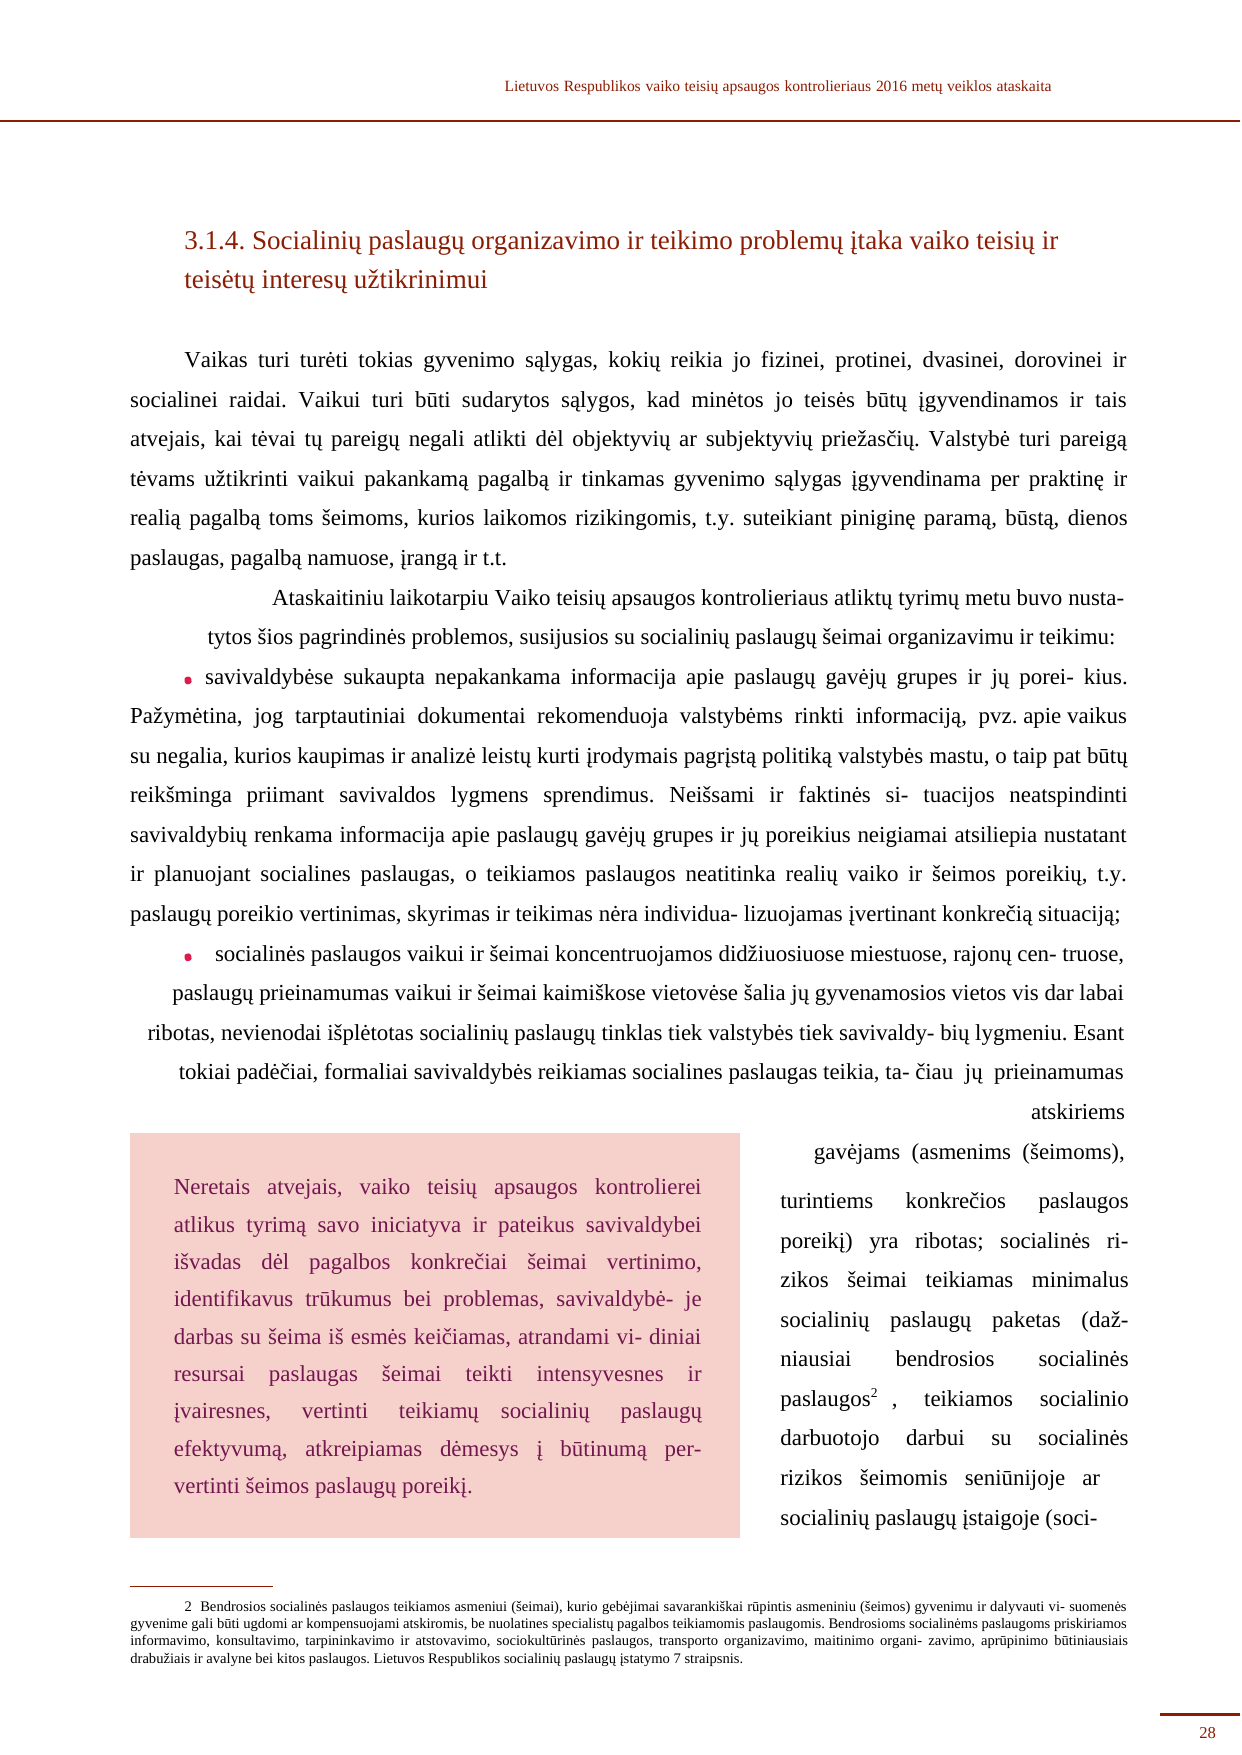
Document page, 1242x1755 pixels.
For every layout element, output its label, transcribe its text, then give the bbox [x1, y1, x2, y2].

text socialinių paslaugų įstaigoje (soci- [780, 1504, 1128, 1529]
text Ataskaitiniu laikotarpiu Vaiko teisių apsaugos kontrolieriaus atliktų tyrimų metu buvo nusta- [0, 584, 1125, 610]
text tytos šios pagrindinės problemos, susijusios su socialinių paslaugų šeimai organizavimu ir teikimu: [0, 623, 1116, 650]
text 3.1.4. Socialinių paslaugų organizavimo ir teikimo problemų įtaka vaiko teisių ir teisėtų interesų užtikrinimui [184, 224, 1079, 294]
text savivaldybėse sukaupta nepakankama informacija apie paslaugų gavėjų grupes ir jų porei- kius. Pažymėtina, jog tarptautiniai dokumentai rekomenduoja valstybėms rinkti informaciją, pvz. apie vaikus su negalia, kurios kaupimas ir analizė leistų kurti įrodymais pagrįstą politiką valstybės mastu, o taip pat būtų reikšminga priimant savivaldos lygmens sprendimus. Neišsami ir faktinės si- tuacijos neatspindinti savivaldybių renkama informacija apie paslaugų gavėjų grupes ir jų poreikius neigiamai atsiliepia nustatant ir planuojant socialines paslaugas, o teikiamos paslaugos neatitinka realių vaiko ir šeimos poreikių, t.y. paslaugų poreikio vertinimas, skyrimas ir teikimas nėra individua- lizuojamas įvertinant konkrečią situaciją; [130, 663, 1129, 926]
text [0, 1138, 130, 1163]
text gavėjams (asmenims (šeimoms), [740, 1138, 1125, 1163]
text 2 Bendrosios socialinės paslaugos teikiamos asmeniui (šeimai), kurio gebėjimai savarankiškai rūpintis asmeniniu (šeimos) gyvenimu ir dalyvauti vi- suomenės gyvenime gali būti ugdomi ar kompensuojami atskiromis, be nuolatines specialistų pagalbos teikiamomis paslaugomis. Bendrosioms socialinėms paslaugoms priskiriamos informavimo, konsultavimo, tarpininkavimo ir atstovavimo, sociokultūrinės paslaugos, transporto organizavimo, maitinimo organi- zavimo, aprūpinimo būtiniausiais drabužiais ir avalyne bei kitos paslaugos. Lietuvos Respublikos socialinių paslaugų įstatymo 7 straipsnis. [130, 1597, 1128, 1666]
text socialinės paslaugos vaikui ir šeimai koncentruojamos didžiuosiuose miestuose, rajonų cen- truose, paslaugų prieinamumas vaikui ir šeimai kaimiškose vietovėse šalia jų gyvenamosios vietos vis dar labai ribotas, nevienodai išplėtotas socialinių paslaugų tinklas tiek valstybės tiek savivaldy- bių lygmeniu. Esant tokiai padėčiai, formaliai savivaldybės reikiamas socialines paslaugas teikia, ta- čiau jų prieinamumas atskiriems [126, 940, 1125, 1124]
text Vaikas turi turėti tokias gyvenimo sąlygas, kokių reikia jo fizinei, protinei, dvasinei, dorovinei ir socialinei raidai. Vaikui turi būti sudarytos sąlygos, kad minėtos jo teisės būtų įgyvendinamos ir tais atvejais, kai tėvai tų pareigų negali atlikti dėl objektyvių ar subjektyvių priežasčių. Valstybė turi pareigą tėvams užtikrinti vaikui pakankamą pagalbą ir tinkamas gyvenimo sąlygas įgyvendinama per praktinę ir realią pagalbą toms šeimoms, kurios laikomos rizikingomis, t.y. suteikiant piniginę paramą, būstą, dienos paslaugas, pagalbą namuose, įrangą ir t.t. [130, 347, 1129, 570]
text turintiems konkrečios paslaugos poreikį) yra ribotas; socialinės ri- zikos šeimai teikiamas minimalus socialinių paslaugų paketas (daž- niausiai bendrosios socialinės paslaugos2 , teikiamos socialinio darbuotojo darbui su socialinės rizikos šeimomis seniūnijoje ar [780, 1187, 1129, 1490]
